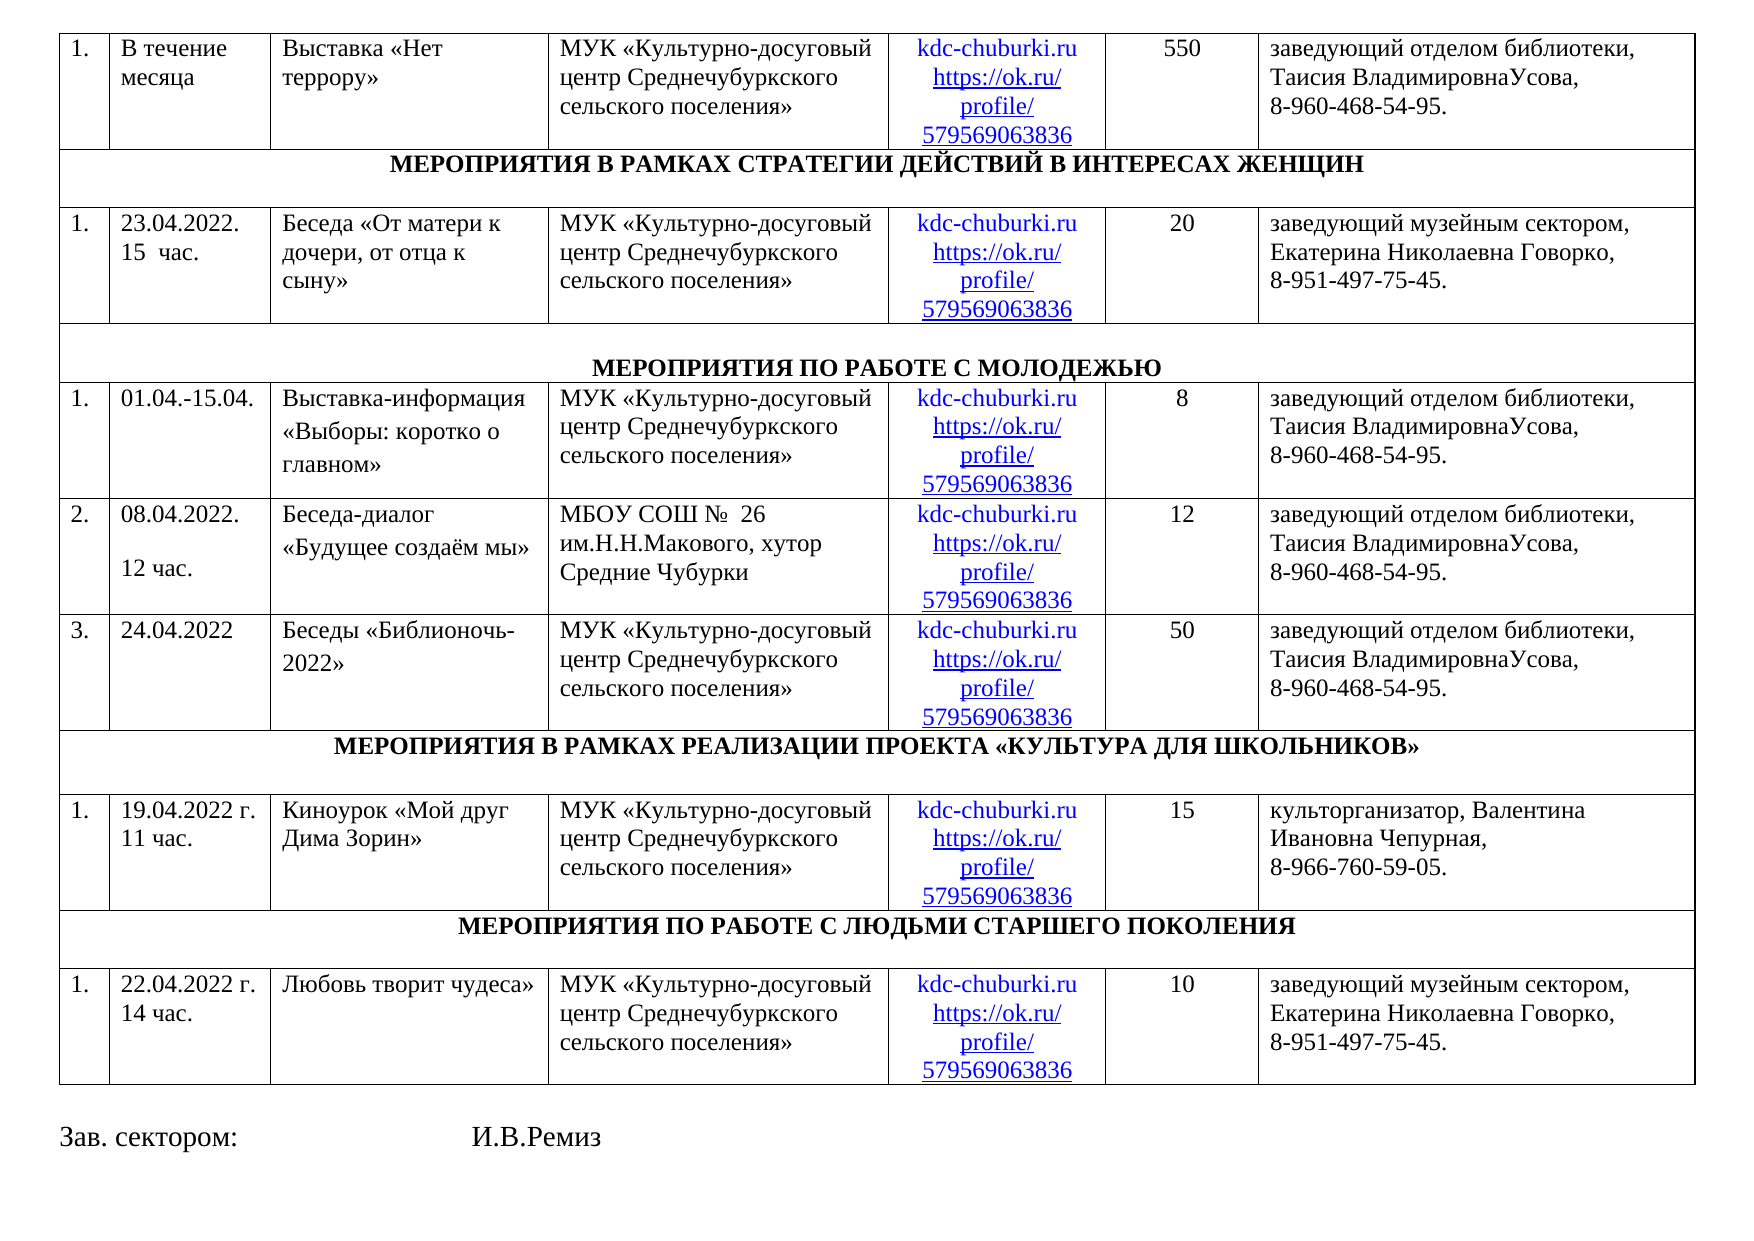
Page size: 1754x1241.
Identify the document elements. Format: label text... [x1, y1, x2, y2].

table_cell kdc-chuburki.ru https://ok.ru/profile/579569063836 [889, 383, 1105, 498]
table_cell 550 [1106, 34, 1258, 148]
table_cell 24.04.2022 [110, 615, 270, 730]
table_cell заведующий отделом библиотеки, Таисия ВладимировнаУсова, 8-960-468-54-95. [1259, 34, 1694, 148]
table_cell Беседы «Библионочь- 2022» [271, 615, 548, 730]
table_cell Беседа-диалог «Будущее создаём мы» [271, 499, 548, 614]
table_cell kdc-chuburki.ru https://ok.ru/profile/579569063836 [889, 795, 1105, 910]
table_cell МУК «Культурно-досуговый центр Среднечубуркского сельского поселения» [549, 795, 888, 910]
table_cell 1. [60, 795, 109, 910]
table_cell В течение месяца [110, 34, 270, 148]
table_cell МЕРОПРИЯТИЯ ПО РАБОТЕ С ЛЮДЬМИ СТАРШЕГО ПОКОЛЕНИЯ [60, 911, 1694, 968]
text Зав. сектором: И.В.Ремиз [59, 1119, 1695, 1152]
table_cell 1. [60, 383, 109, 498]
table_cell 1. [60, 34, 109, 148]
table_cell заведующий отделом библиотеки, Таисия ВладимировнаУсова, 8-960-468-54-95. [1259, 615, 1694, 730]
table_cell Выставка «Нет террору» [271, 34, 548, 148]
table_cell культорганизатор, Валентина Ивановна Чепурная, 8-966-760-59-05. [1259, 795, 1694, 910]
table_cell 23.04.2022. 15 час. [110, 208, 270, 323]
table_cell 50 [1106, 615, 1258, 730]
table_cell 12 [1106, 499, 1258, 614]
table_cell 3. [60, 615, 109, 730]
table_cell 08.04.2022. 12 час. [110, 499, 270, 614]
table_cell Выставка-информация «Выборы: коротко о главном» [271, 383, 548, 498]
table_cell МУК «Культурно-досуговый центр Среднечубуркского сельского поселения» [549, 615, 888, 730]
table_cell kdc-chuburki.ru https://ok.ru/profile/579569063836 [889, 499, 1105, 614]
table_cell 19.04.2022 г. 11 час. [110, 795, 270, 910]
table_cell kdc-chuburki.ru https://ok.ru/profile/579569063836 [889, 615, 1105, 730]
table_cell МБОУ СОШ № 26 им.Н.Н.Макового, хутор Средние Чубурки [549, 499, 888, 614]
table_cell МУК «Культурно-досуговый центр Среднечубуркского сельского поселения» [549, 208, 888, 323]
table_cell заведующий музейным сектором, Екатерина Николаевна Говорко, 8-951-497-75-45. [1259, 969, 1694, 1084]
table_cell 10 [1106, 969, 1258, 1084]
table_cell МЕРОПРИЯТИЯ ПО РАБОТЕ С МОЛОДЕЖЬЮ [60, 324, 1694, 382]
table_cell МЕРОПРИЯТИЯ В РАМКАХ СТРАТЕГИИ ДЕЙСТВИЙ В ИНТЕРЕСАХ ЖЕНЩИН [60, 150, 1694, 207]
table_cell kdc-chuburki.ru https://ok.ru/profile/579569063836 [889, 969, 1105, 1084]
table_cell МЕРОПРИЯТИЯ В РАМКАХ РЕАЛИЗАЦИИ ПРОЕКТА «КУЛЬТУРА ДЛЯ ШКОЛЬНИКОВ» [60, 731, 1694, 794]
table_cell Беседа «От матери к дочери, от отца к сыну» [271, 208, 548, 323]
table_cell 01.04.-15.04. [110, 383, 270, 498]
table_cell 2. [60, 499, 109, 614]
table_cell 15 [1106, 795, 1258, 910]
table_cell 1. [60, 208, 109, 323]
table_cell 8 [1106, 383, 1258, 498]
table_cell заведующий отделом библиотеки, Таисия ВладимировнаУсова, 8-960-468-54-95. [1259, 499, 1694, 614]
table_cell Киноурок «Мой друг Дима Зорин» [271, 795, 548, 910]
table_cell МУК «Культурно-досуговый центр Среднечубуркского сельского поселения» [549, 969, 888, 1084]
table_cell 22.04.2022 г. 14 час. [110, 969, 270, 1084]
table_cell 20 [1106, 208, 1258, 323]
table_cell МУК «Культурно-досуговый центр Среднечубуркского сельского поселения» [549, 383, 888, 498]
table_cell kdc-chuburki.ru https://ok.ru/profile/579569063836 [889, 34, 1105, 148]
table_cell заведующий отделом библиотеки, Таисия ВладимировнаУсова, 8-960-468-54-95. [1259, 383, 1694, 498]
table_cell заведующий музейным сектором, Екатерина Николаевна Говорко, 8-951-497-75-45. [1259, 208, 1694, 323]
table_cell kdc-chuburki.ru https://ok.ru/profile/579569063836 [889, 208, 1105, 323]
table_cell МУК «Культурно-досуговый центр Среднечубуркского сельского поселения» [549, 34, 888, 148]
table_cell Любовь творит чудеса» [271, 969, 548, 1084]
table_cell 1. [60, 969, 109, 1084]
